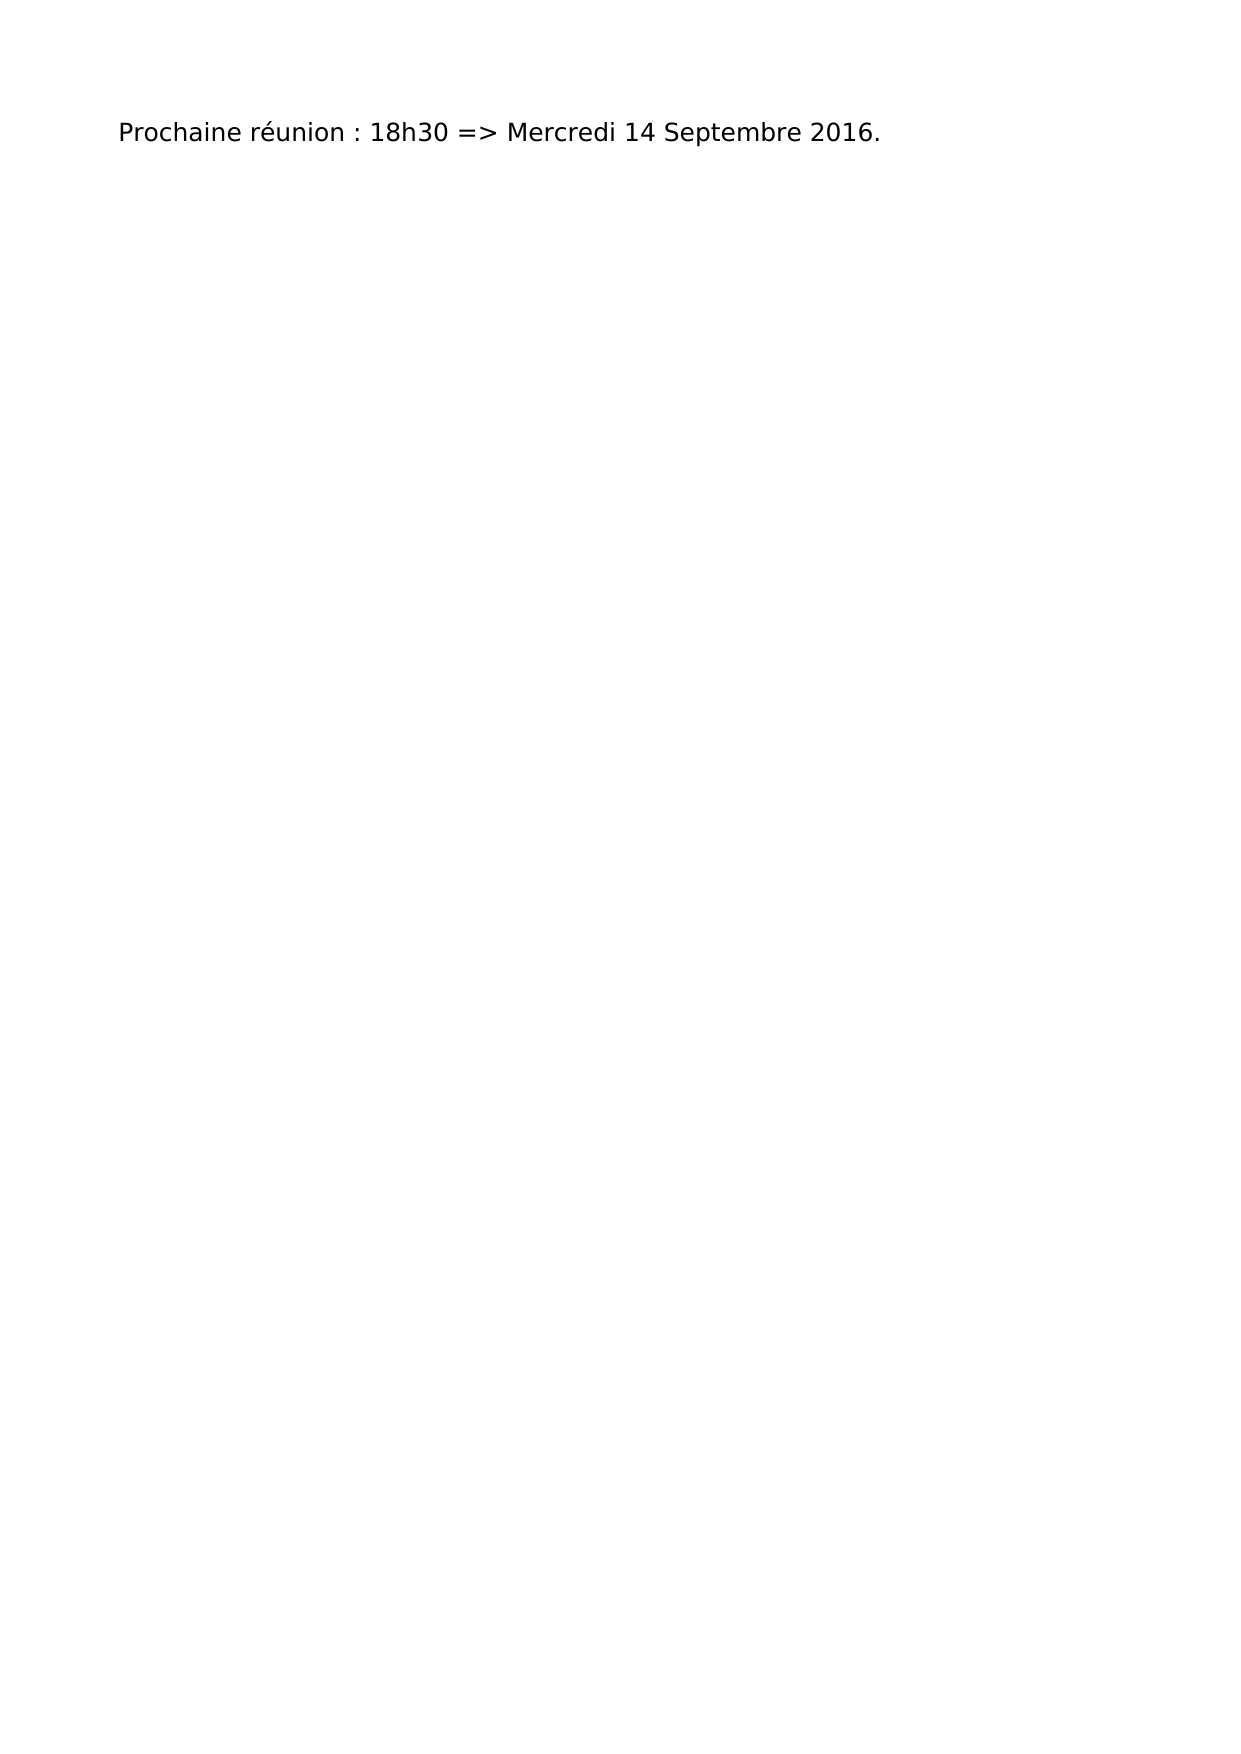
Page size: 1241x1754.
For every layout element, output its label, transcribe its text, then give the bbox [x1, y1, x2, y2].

text Prochaine réunion : 18h30 => Mercredi 14 Septembre 2016. [118, 118, 1122, 147]
